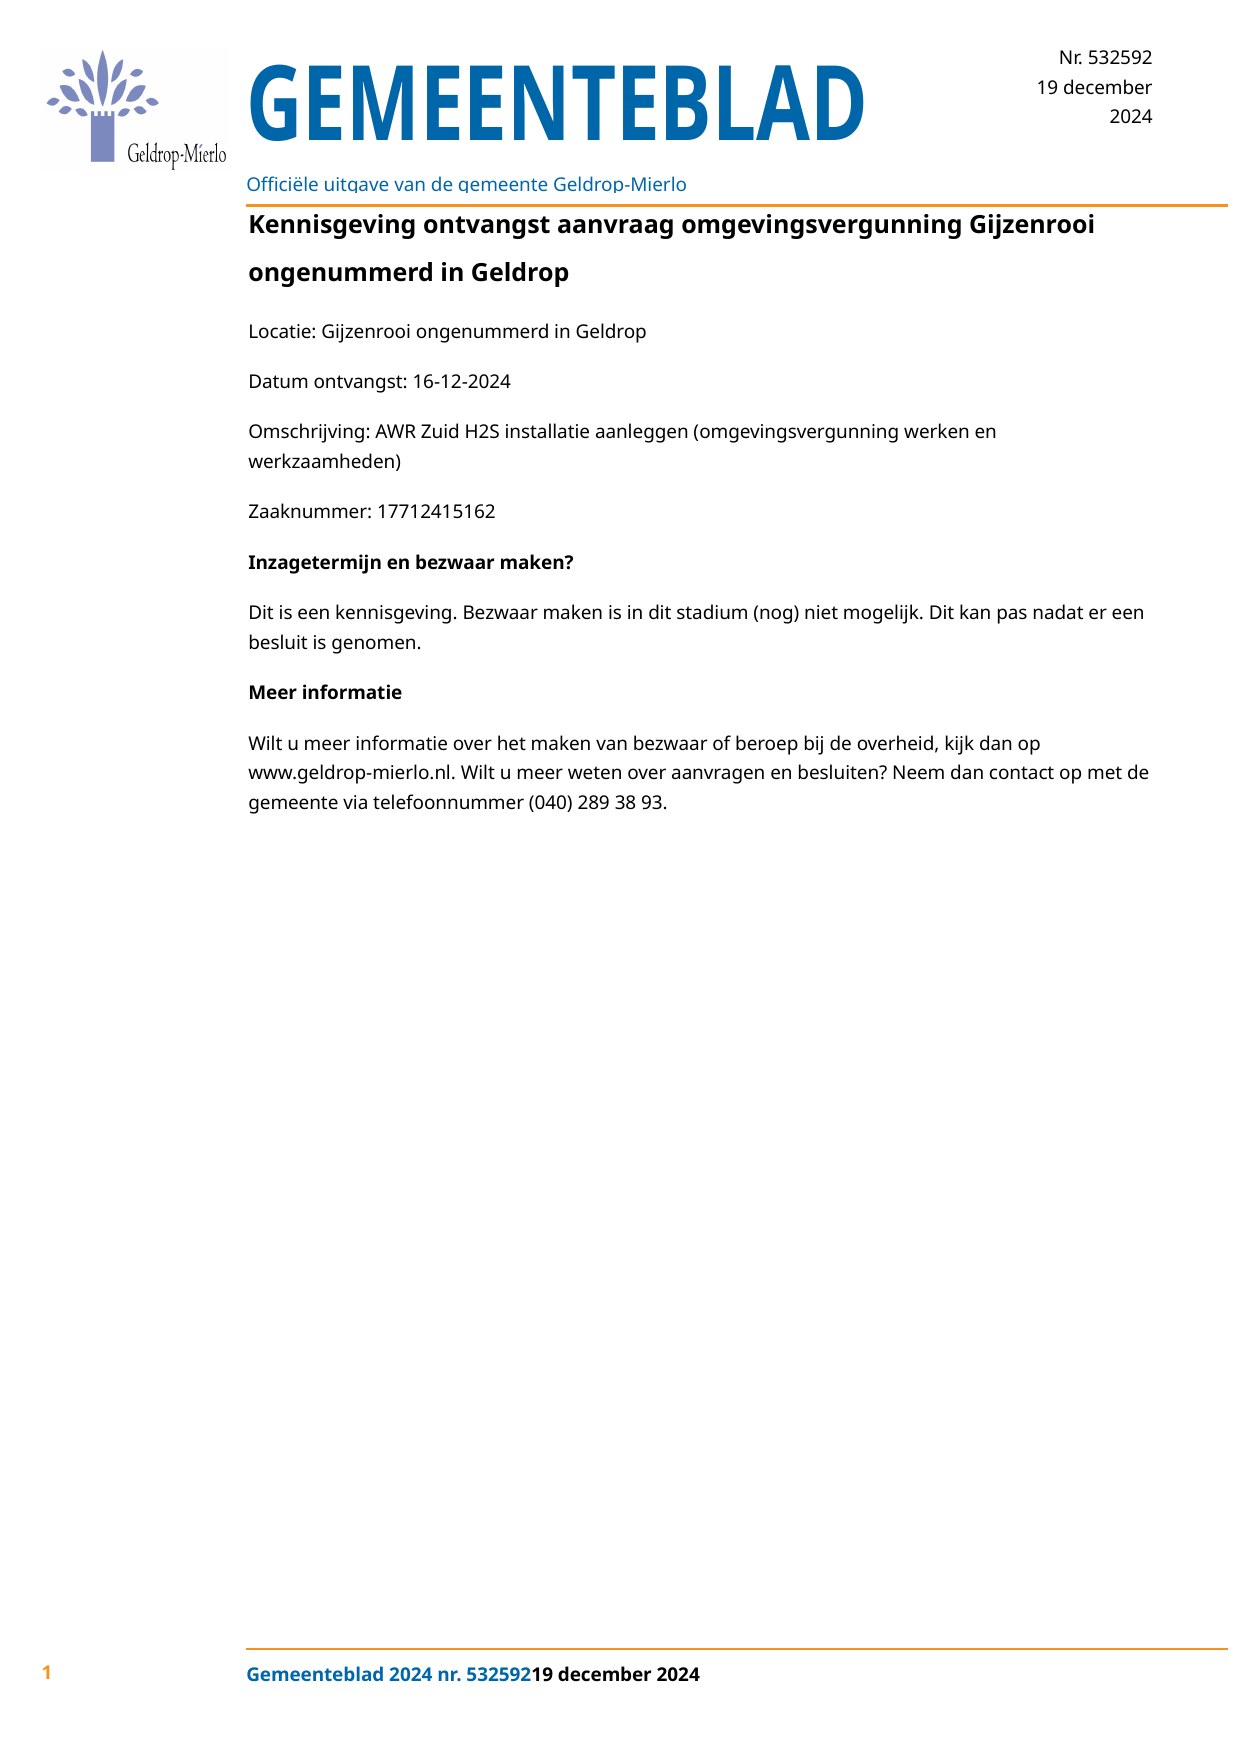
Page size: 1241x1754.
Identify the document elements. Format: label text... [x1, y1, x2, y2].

text Wilt u meer informatie over het maken van bezwaar of beroep bij de overheid, kijk dan op www.geldrop-mierlo.nl. Wilt u meer weten over aanvragen en besluiten? Neem dan contact op met de gemeente via telefoonnummer (040) 289 38 93. [248, 730, 1152, 815]
text Dit is een kennisgeving. Bezwaar maken is in dit stadium (nog) niet mogelijk. Dit kan pas nadat er een besluit is genomen. [248, 599, 1152, 655]
picture [41, 47, 231, 172]
text Datum ontvangst: 16-12-2024 [248, 368, 1152, 394]
text Zaaknummer: 17712415162 [248, 499, 1152, 524]
text Kennisgeving ontvangst aanvraag omgevingsvergunning Gijzenrooi ongenummerd in Geldrop [248, 207, 1152, 288]
text Inzagetermijn en bezwaar maken? [248, 549, 1152, 575]
text Omschrijving: AWR Zuid H2S installatie aanleggen (omgevingsvergunning werken en werkzaamheden) [248, 419, 1152, 474]
text Meer informatie [248, 679, 1152, 705]
text Locatie: Gijzenrooi ongenummerd in Geldrop [248, 318, 1152, 344]
